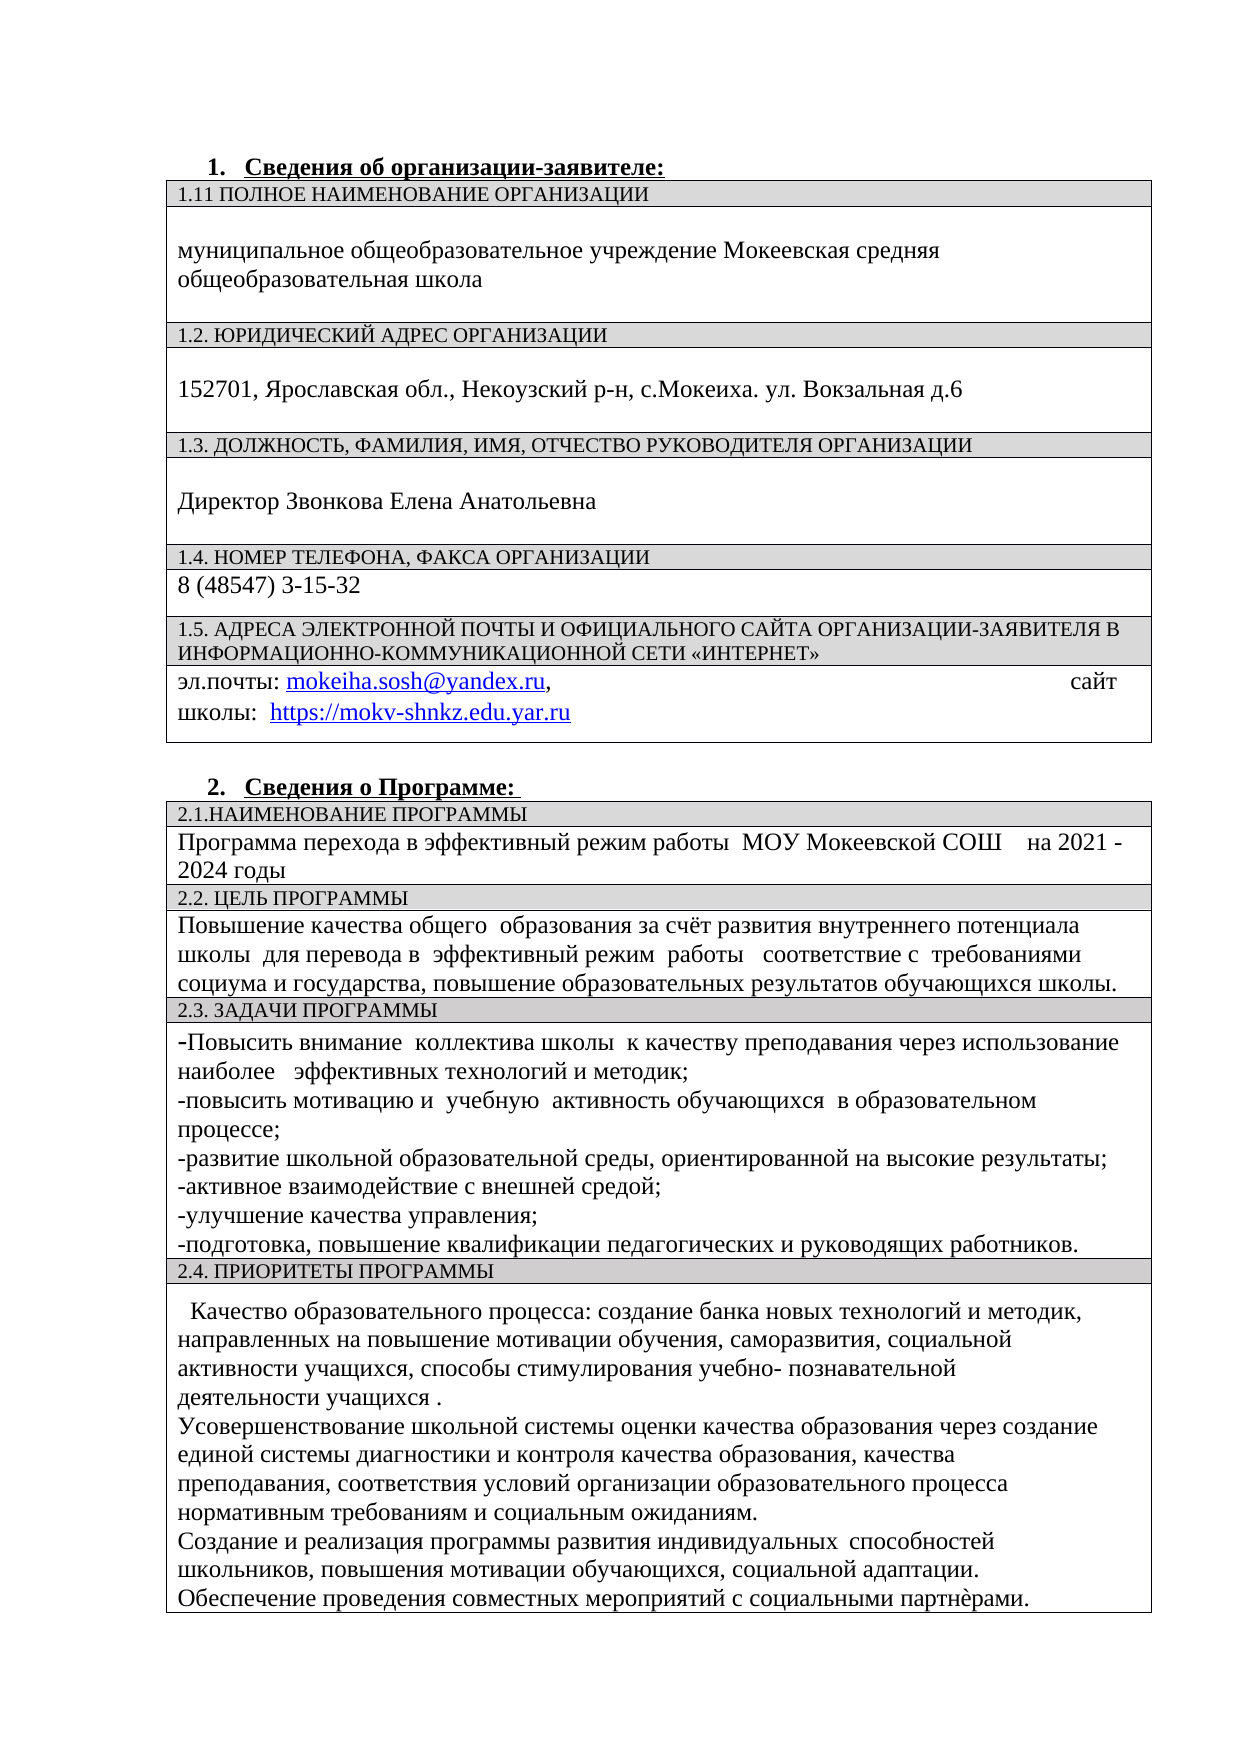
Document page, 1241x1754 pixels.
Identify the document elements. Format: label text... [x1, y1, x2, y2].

table_cell 8 (48547) 3-15-32 [167, 570, 1151, 616]
table_cell 2.2. ЦЕЛЬ ПРОГРАММЫ [167, 885, 1151, 909]
table_cell муниципальное общеобразовательное учреждение Мокеевская средняя общеобразовательная школа [167, 207, 1151, 322]
table_cell 2.3. ЗАДАЧИ ПРОГРАММЫ [167, 998, 1151, 1022]
table_header 2.1.НАИМЕНОВАНИЕ ПРОГРАММЫ [167, 802, 1151, 826]
list Сведения об организации-заявителе: [207, 152, 1152, 180]
table_cell Качество образовательного процесса: создание банка новых технологий и методик, направленных на повышение мотивации обучения, саморазвития, социальной активности учащихся, способы стимулирования учебно- познавательной деятельности учащихся . Усовершенствование школьной системы оценки качества образования через создание единой системы диагностики и контроля качества образования, качества преподавания, соответствия условий организации образовательного процесса нормативным требованиям и социальным ожиданиям. Создание и реализация программы развития индивидуальных способностей школьников, повышения мотивации обучающихся, социальной адаптации. Обеспечение проведения совместных мероприятий с социальными партнѐрами. [167, 1284, 1151, 1612]
table_cell -Повысить внимание коллектива школы к качеству преподавания через использование наиболее эффективных технологий и методик; -повысить мотивацию и учебную активность обучающихся в образовательном процессе; -развитие школьной образовательной среды, ориентированной на высокие результаты; -активное взаимодействие с внешней средой; -улучшение качества управления; -подготовка, повышение квалификации педагогических и руководящих работников. [167, 1023, 1151, 1258]
table_header 1.11 ПОЛНОЕ НАИМЕНОВАНИЕ ОРГАНИЗАЦИИ [167, 181, 1151, 206]
table_cell 2.4. ПРИОРИТЕТЫ ПРОГРАММЫ [167, 1259, 1151, 1283]
table_cell 152701, Ярославская обл., Некоузский р-н, с.Мокеиха. ул. Вокзальная д.6 [167, 348, 1151, 432]
list Сведения о Программе: [207, 772, 1152, 801]
table_cell 1.4. НОМЕР ТЕЛЕФОНА, ФАКСА ОРГАНИЗАЦИИ [167, 545, 1151, 569]
table_cell 1.3. ДОЛЖНОСТЬ, ФАМИЛИЯ, ИМЯ, ОТЧЕСТВО РУКОВОДИТЕЛЯ ОРГАНИЗАЦИИ [167, 433, 1151, 457]
table_cell Программа перехода в эффективный режим работы МОУ Мокеевской СОШ на 2021 - 2024 годы [167, 827, 1151, 884]
table_cell 1.2. ЮРИДИЧЕСКИЙ АДРЕС ОРГАНИЗАЦИИ [167, 323, 1151, 347]
table_cell Директор Звонкова Елена Анатольевна [167, 458, 1151, 544]
table_cell эл.почты: mokeiha.sosh@yandex.ru, сайт школы: https://mokv-shnkz.edu.yar.ru [167, 666, 1151, 742]
table_cell 1.5. АДРЕСА ЭЛЕКТРОННОЙ ПОЧТЫ И ОФИЦИАЛЬНОГО САЙТА ОРГАНИЗАЦИИ-ЗАЯВИТЕЛЯ В ИНФОРМАЦИОННО-КОММУНИКАЦИОННОЙ СЕТИ «ИНТЕРНЕТ» [167, 617, 1151, 665]
table_cell Повышение качества общего образования за счёт развития внутреннего потенциала школы для перевода в эффективный режим работы соответствие с требованиями социума и государства, повышение образовательных результатов обучающихся школы. [167, 911, 1151, 997]
